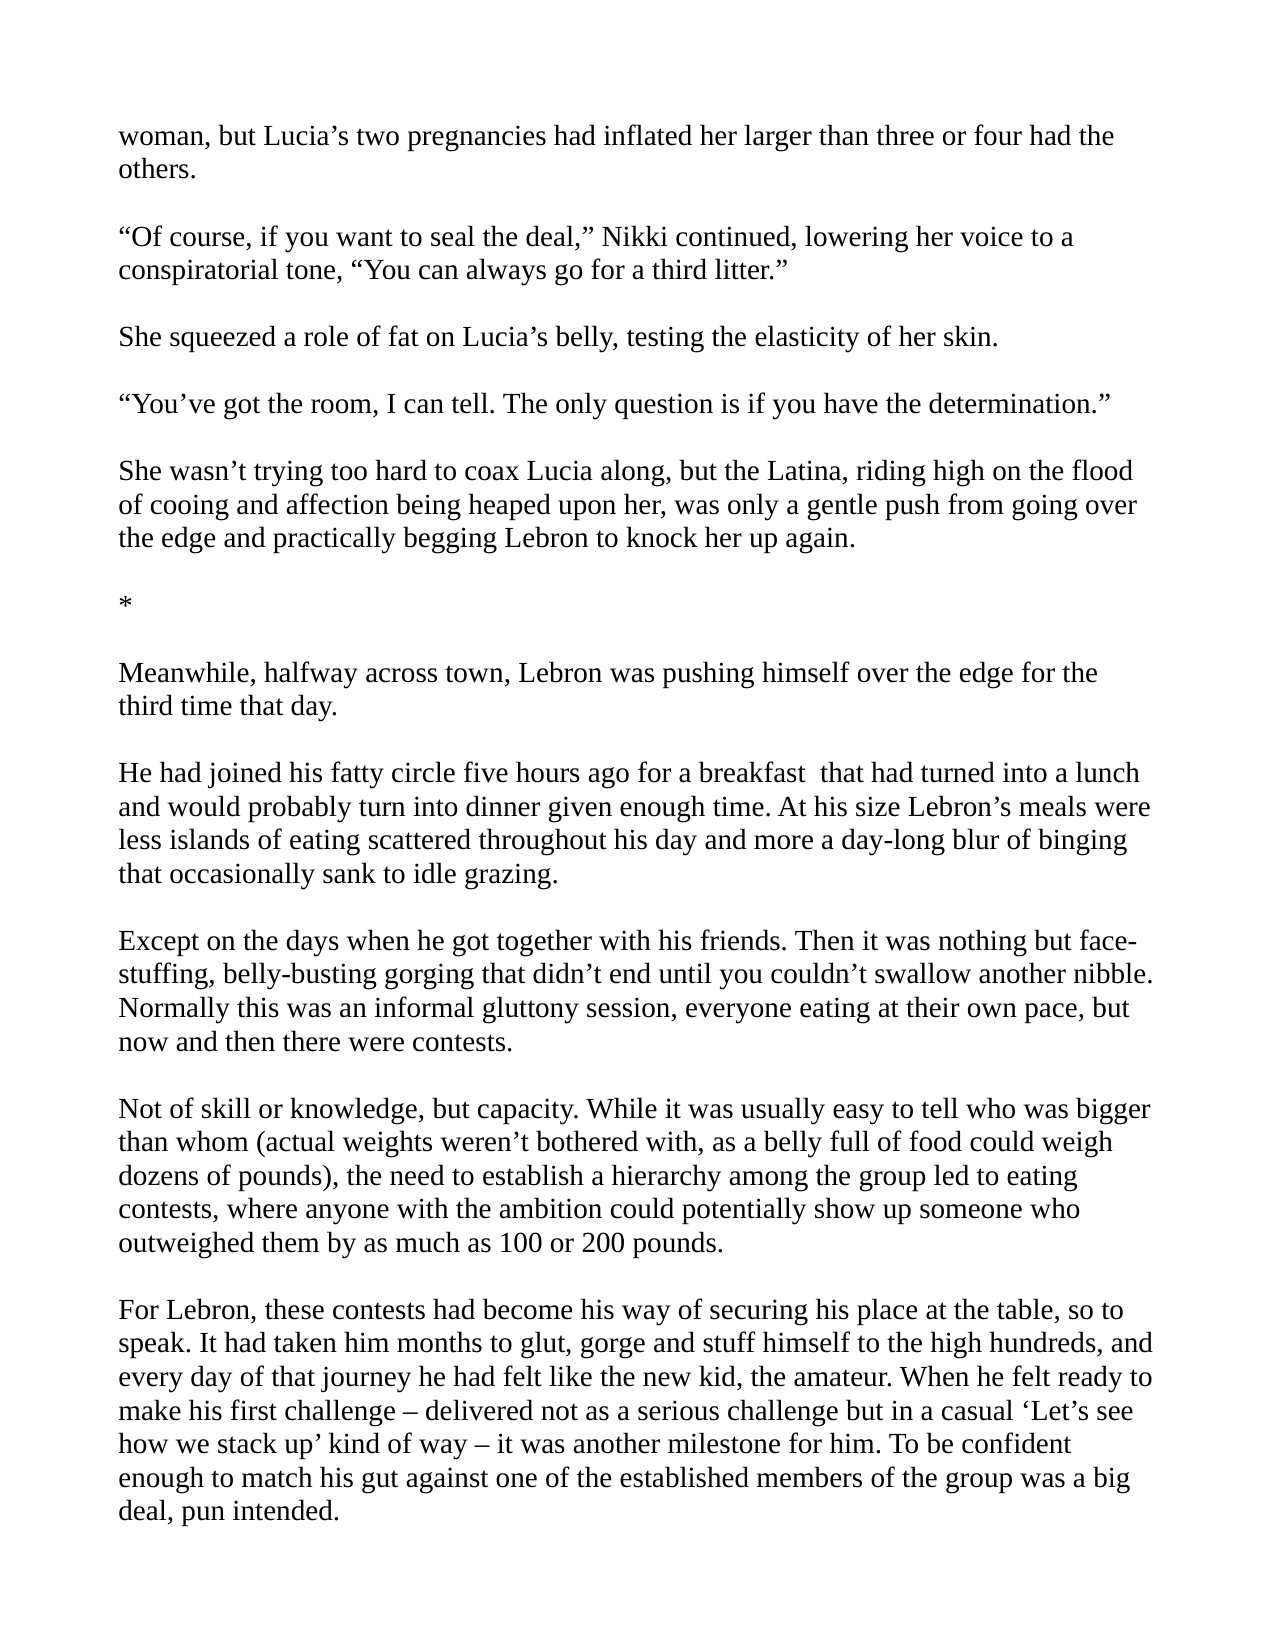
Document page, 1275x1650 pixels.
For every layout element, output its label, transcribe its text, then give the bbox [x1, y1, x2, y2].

text He had joined his fatty circle five hours ago for a breakfast that had turned into a lunch and would probably turn into dinner given enough time. At his size Lebron’s meals were less islands of eating scattered throughout his day and more a day-long blur of binging that occasionally sank to idle grazing. [118, 755, 1157, 889]
text She squeezed a role of fat on Lucia’s belly, testing the elasticity of her skin. [118, 319, 1157, 353]
text Not of skill or knowledge, but capacity. While it was usually easy to tell who was bigger than whom (actual weights weren’t bothered with, as a belly full of food could weigh dozens of pounds), the need to establish a hierarchy among the group led to eating contests, where anyone with the ambition could potentially show up someone who outweighed them by as much as 100 or 200 pounds. [118, 1091, 1157, 1258]
text * [118, 588, 1157, 621]
text For Lebron, these contests had become his way of securing his place at the table, so to speak. It had taken him months to glut, gorge and stuff himself to the high hundreds, and every day of that journey he had felt like the new kid, the amateur. When he felt ready to make his first challenge – delivered not as a serious challenge but in a casual ‘Let’s see how we stack up’ kind of way – it was another milestone for him. To be confident enough to match his gut against one of the established members of the group was a big deal, pun intended. [118, 1292, 1157, 1527]
text woman, but Lucia’s two pregnancies had inflated her larger than three or four had the others. [118, 118, 1157, 185]
text Meanwhile, halfway across town, Lebron was pushing himself over the edge for the third time that day. [118, 655, 1157, 722]
text She wasn’t trying too hard to coax Lucia along, but the Latina, riding high on the flood of cooing and affection being heaped upon her, was only a gentle push from going over the edge and practically begging Lebron to knock her up again. [118, 453, 1157, 554]
text “You’ve got the room, I can tell. The only question is if you have the determination.” [118, 386, 1157, 420]
text Except on the days when he got together with his friends. Then it was nothing but face-stuffing, belly-busting gorging that didn’t end until you couldn’t swallow another nibble. Normally this was an informal gluttony session, everyone eating at their own pace, but now and then there were contests. [118, 923, 1157, 1057]
text “Of course, if you want to seal the deal,” Nikki continued, lowering her voice to a conspiratorial tone, “You can always go for a third litter.” [118, 219, 1157, 286]
